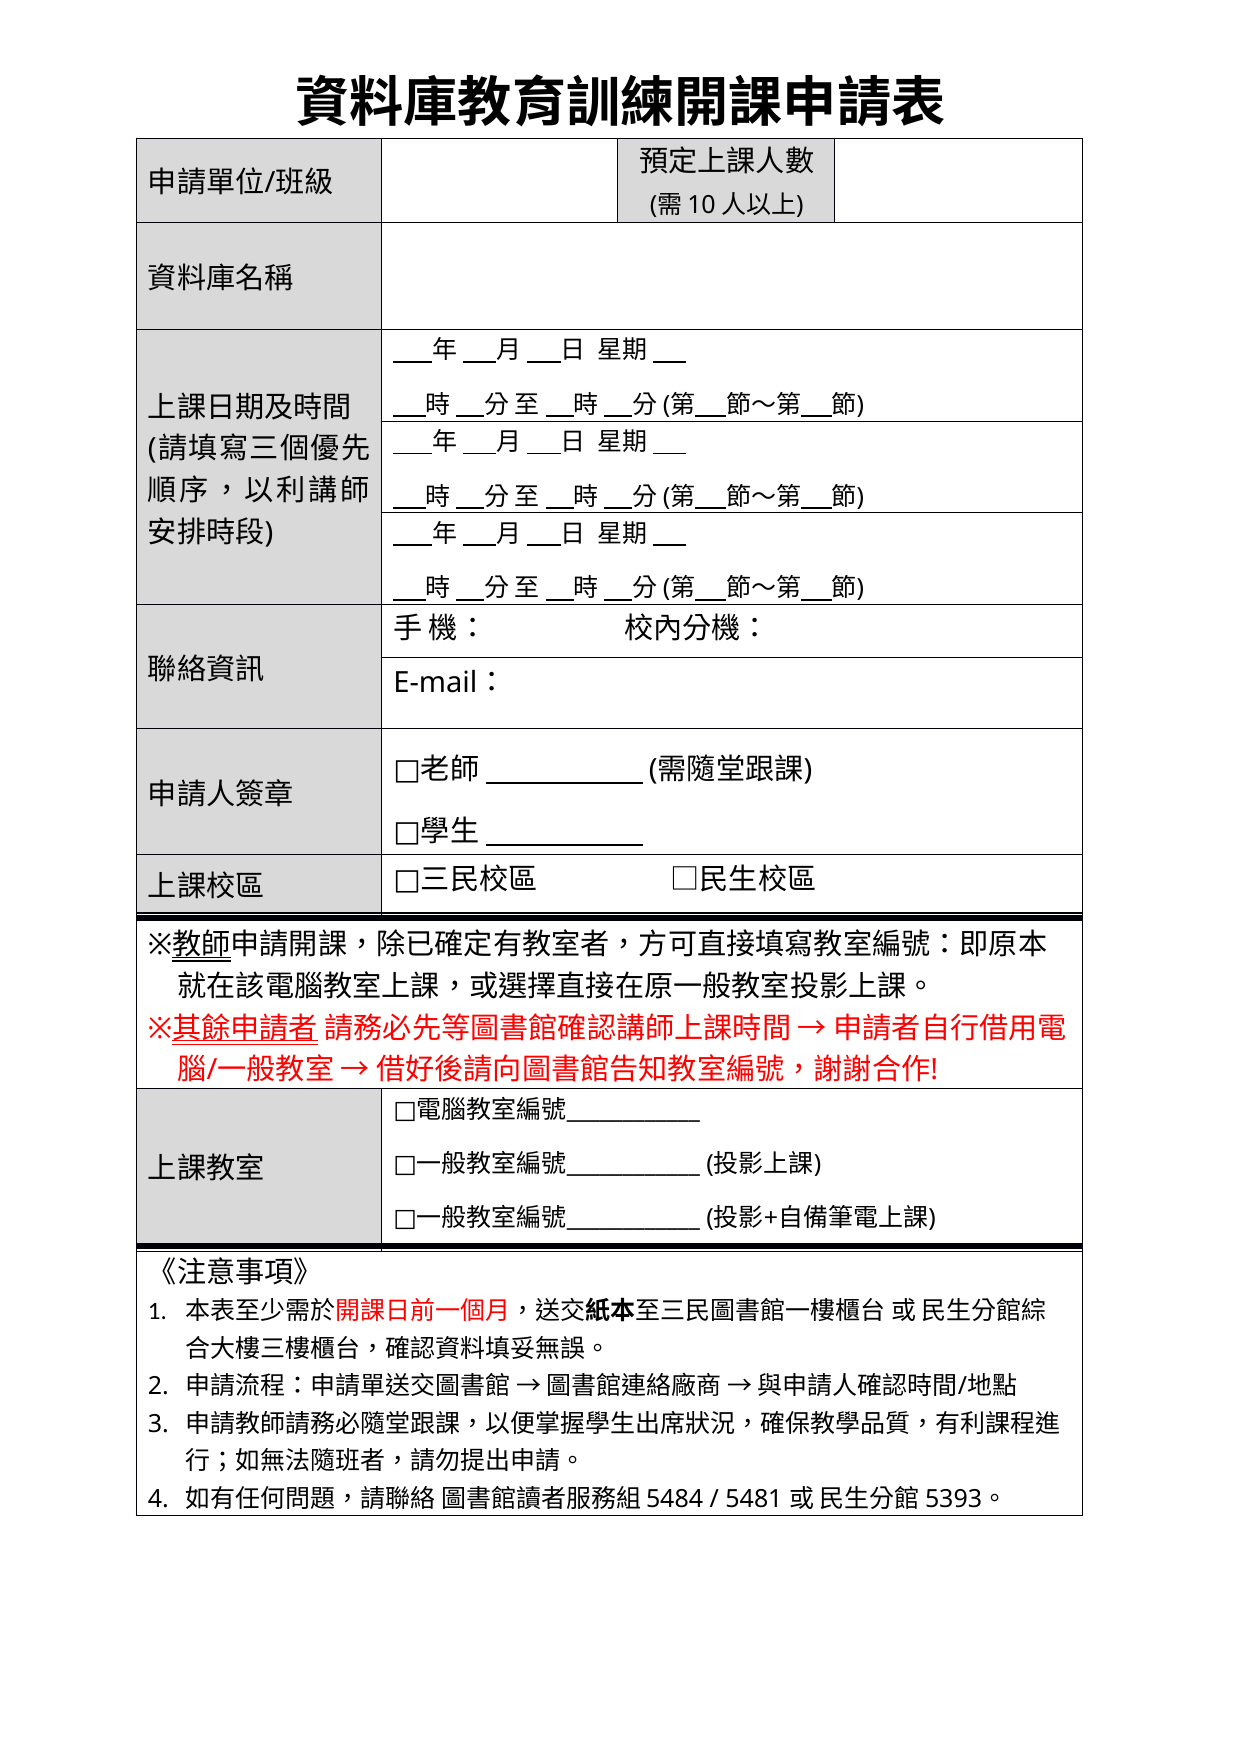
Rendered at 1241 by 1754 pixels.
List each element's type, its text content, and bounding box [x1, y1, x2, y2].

table_cell 資料庫名稱 [137, 223, 381, 329]
table_header 預定上課人數 (需10人以上) [618, 139, 834, 222]
table_cell □老師 (需隨堂跟課) □學生 [382, 729, 1082, 854]
table_cell 年 月 日 星期 時 分 至 時 分 (第 節～第 節) [382, 330, 1082, 421]
table_cell 《注意事項》 本表至少需於開課日前一個月，送交紙本至三民圖書館一樓櫃台 或 民生分館綜合大樓三樓櫃台，確認資料填妥無誤。 申請流程：申請單送交圖書館 → 圖書館連絡廠商 → 與申請人確認時間/地點 申請教師請務必隨堂跟課，以便掌握學生出席狀況，確保教學品質，有利課程進行；如無法隨班者，請勿提出申請。 如有任何問題，請聯絡 圖書館讀者服務組5484 / 5481 或 民生分館5393。 [137, 1252, 1082, 1515]
table_header [835, 139, 1082, 222]
table_cell 手 機： 校內分機： [382, 605, 1082, 657]
table_cell 申請人簽章 [137, 729, 381, 854]
table_cell 上課日期及時間 (請填寫三個優先順序，以利講師安排時段) [137, 330, 381, 604]
table_cell 聯絡資訊 [137, 605, 381, 728]
table_header 申請單位/班級 [137, 139, 381, 222]
table_cell E-mail： [382, 658, 1082, 728]
table_cell 上課校區 [137, 855, 381, 912]
table_cell [382, 223, 1082, 329]
text 資料庫教育訓練開課申請表 [148, 59, 1092, 137]
table_cell 年 月 日 星期 時 分 至 時 分 (第 節～第 節) [382, 513, 1082, 604]
table_cell 上課教室 [137, 1089, 381, 1243]
table_cell 年 月 日 星期 時 分 至 時 分 (第 節～第 節) [382, 422, 1082, 512]
table_cell ※教師申請開課，除已確定有教室者，方可直接填寫教室編號：即原本就在該電腦教室上課，或選擇直接在原一般教室投影上課。 ※其餘申請者 請務必先等圖書館確認講師上課時間 → 申請者自行借用電腦/一般教室 → 借好後請向圖書館告知教室編號，謝謝合作! [137, 921, 1082, 1088]
table_cell □電腦教室編號____________ □一般教室編號____________ (投影上課) □一般教室編號____________ (投影+自備筆電上課) [382, 1089, 1082, 1243]
table_header [382, 139, 617, 222]
table_cell □三民校區 □民生校區 [382, 855, 1082, 912]
